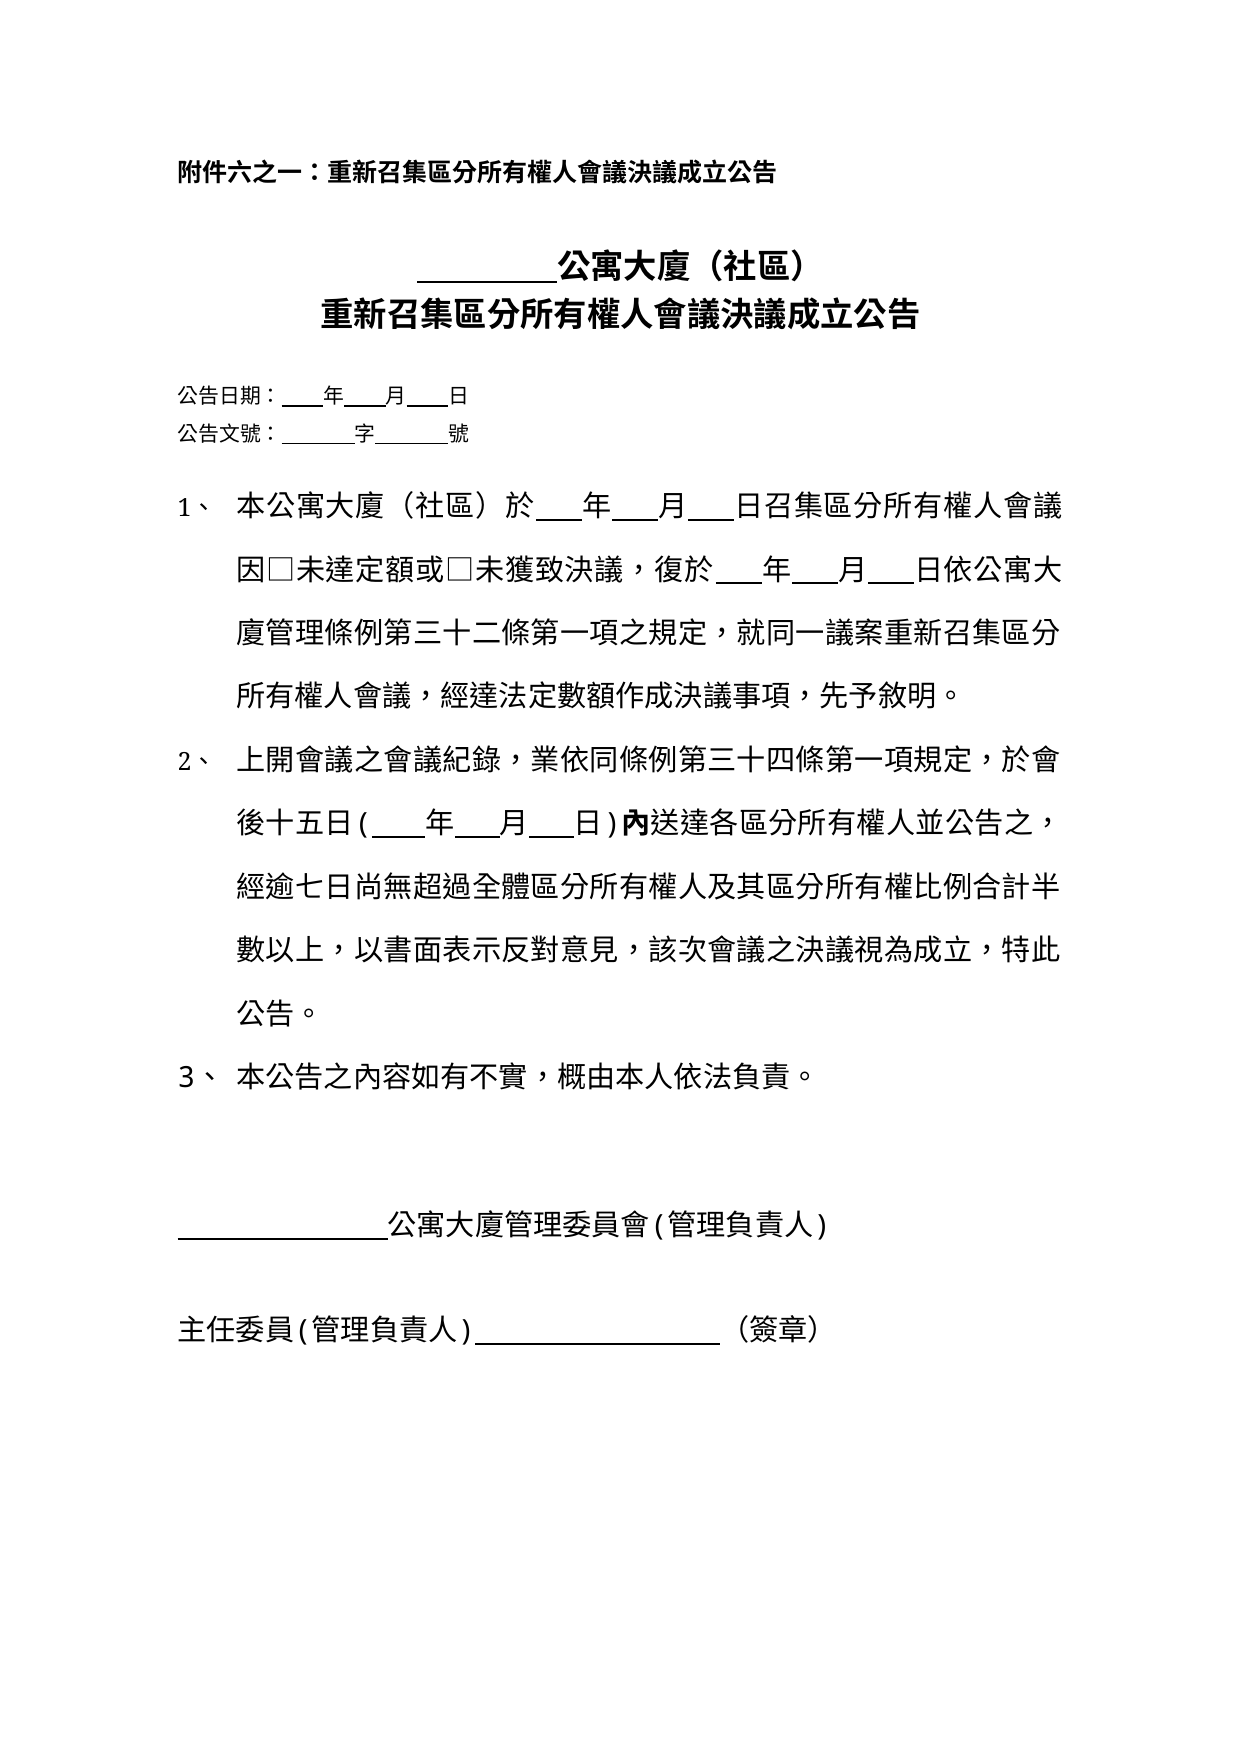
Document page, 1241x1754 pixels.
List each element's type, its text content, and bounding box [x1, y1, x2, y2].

text 公告日期： 年 月 日 [177, 373, 1063, 411]
list 本公告之內容如有不實，概由本人依法負責。 [177, 1054, 1063, 1096]
text 公寓大廈管理委員會(管理負責人) [177, 1202, 1063, 1244]
text 公寓大廈（社區） [177, 239, 1063, 288]
text 主任委員(管理負責人) （簽章） [177, 1307, 1063, 1349]
text 重新召集區分所有權人會議決議成立公告 [177, 288, 1063, 336]
list 上開會議之會議紀錄，業依同條例第三十四條第一項規定，於會後十五日( 年 月 日)內送達各區分所有權人並公告之，經逾七日尚無超過全體區分所有權人及其區分所有權比例合計半數以上，以書面表示反對意見，該次會議之決議視為成立，特此公告。 [177, 736, 1063, 1032]
list 本公寓大廈（社區）於 年 月 日召集區分所有權人會議因□未達定額或□未獲致決議，復於 年 月 日依公寓大廈管理條例第三十二條第一項之規定，就同一議案重新召集區分所有權人會議，經達法定數額作成決議事項，先予敘明。 [177, 483, 1063, 715]
text 公告文號： 字 號 [177, 411, 1063, 448]
text 附件六之一：重新召集區分所有權人會議決議成立公告 [177, 148, 1063, 189]
